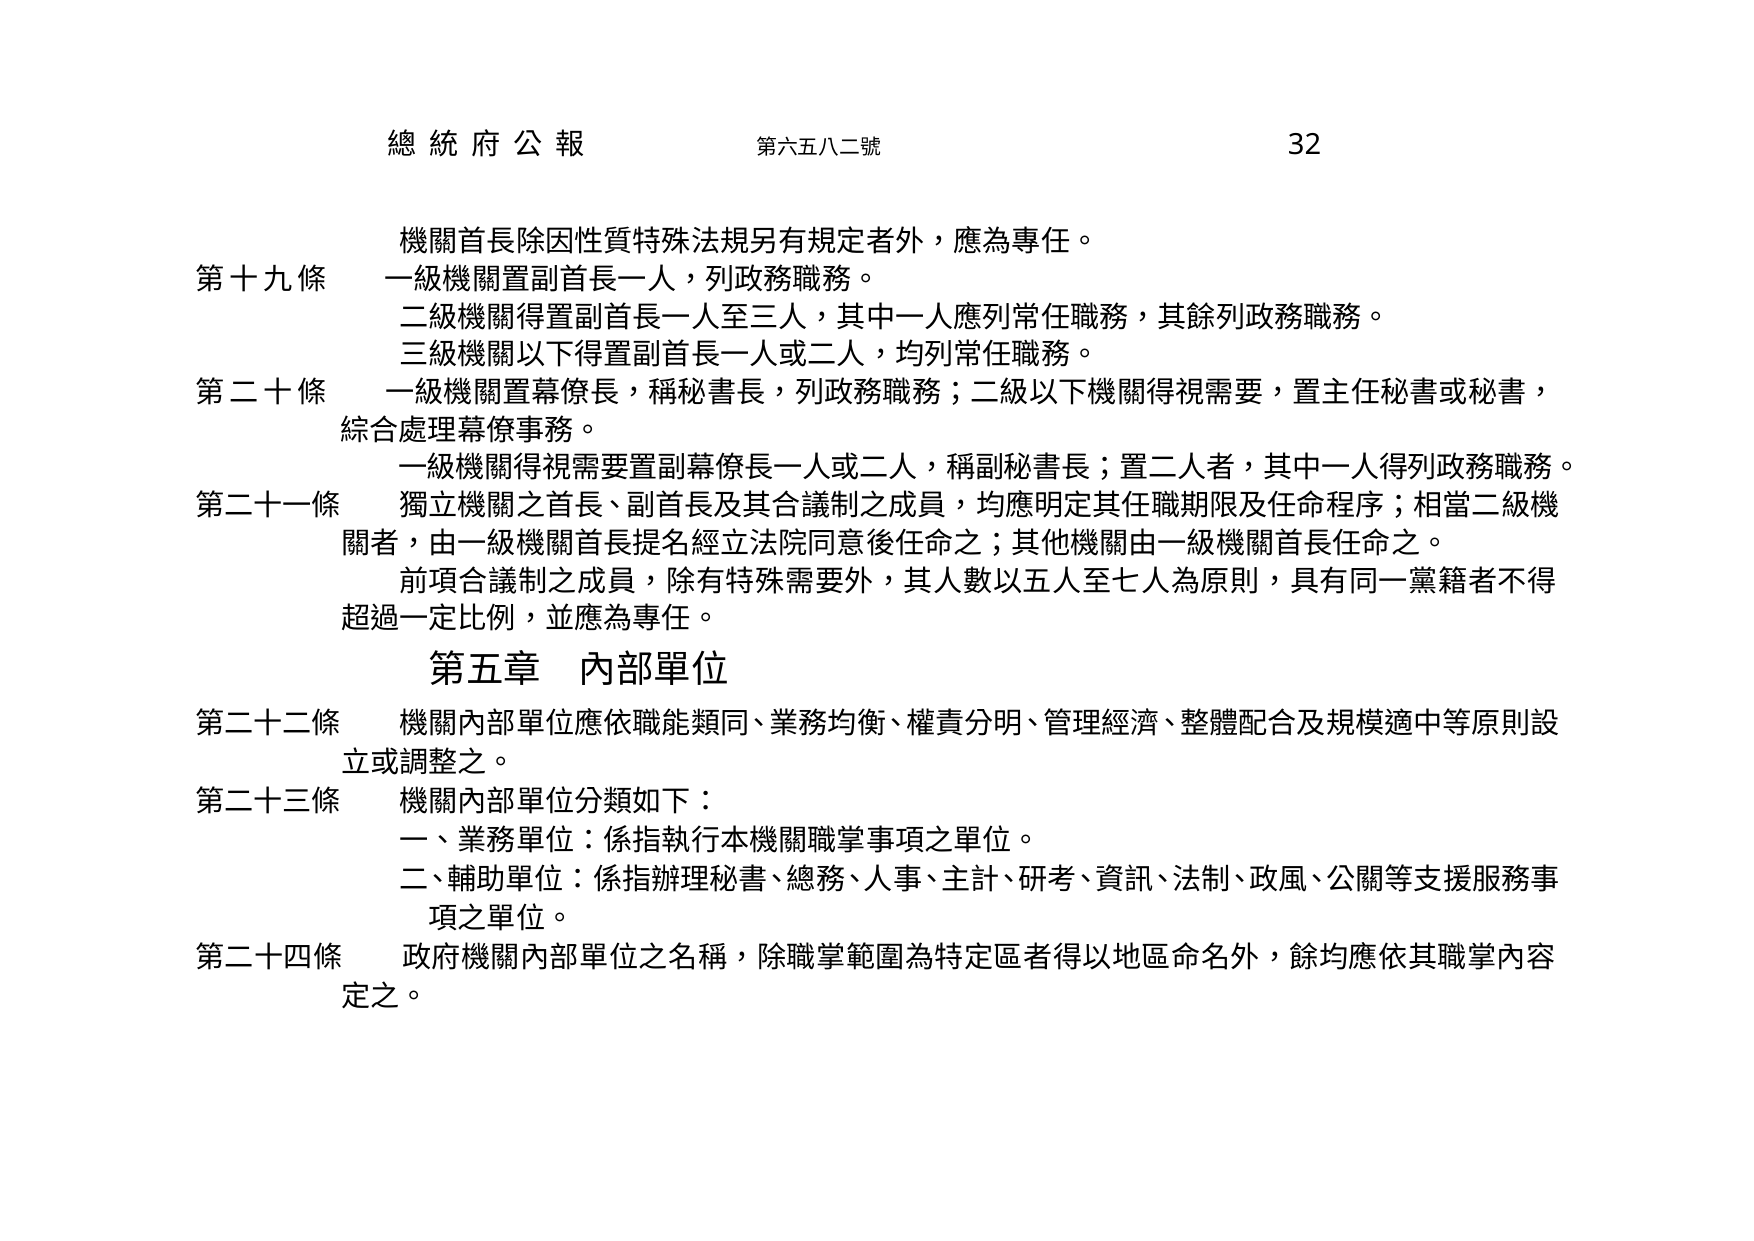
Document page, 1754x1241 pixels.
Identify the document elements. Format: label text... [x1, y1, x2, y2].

text 第二十一條 獨立機關之首長、副首長及其合議制之成員，均應明定其任職期限及任命程序；相當二級機關者，由一級機關首長提名經立法院同意後任命之；其他機關由一級機關首長任命之。 [195, 486, 1559, 561]
text 第二十三條 機關內部單位分類如下： [195, 781, 1559, 820]
text 第二十四條 政府機關內部單位之名稱，除職掌範圍為特定區者得以地區命名外，餘均應依其職掌內容定之。 [195, 937, 1559, 1014]
text 第二十二條 機關內部單位應依職能類同、業務均衡、權責分明、管理經濟、整體配合及規模適中等原則設立或調整之。 [195, 703, 1559, 781]
text 第十九條 一級機關置副首長一人，列政務職務。 [195, 259, 1559, 297]
text 第五章 內部單位 [428, 653, 1559, 690]
text 三級機關以下得置副首長一人或二人，均列常任職務。 [341, 335, 1559, 372]
text 機關首長除因性質特殊法規另有規定者外，應為專任。 [341, 222, 1559, 259]
text 第二十條 一級機關置幕僚長，稱秘書長，列政務職務；二級以下機關得視需要，置主任秘書或秘書，綜合處理幕僚事務。 [195, 372, 1559, 448]
text 二、輔助單位：係指辦理秘書、總務、人事、主計、研考、資訊、法制、政風、公關等支援服務事項之單位。 [399, 859, 1559, 937]
text 前項合議制之成員，除有特殊需要外，其人數以五人至七人為原則，具有同一黨籍者不得超過一定比例，並應為專任。 [341, 561, 1559, 636]
text 一、業務單位：係指執行本機關職掌事項之單位。 [399, 820, 1559, 859]
text 一級機關得視需要置副幕僚長一人或二人，稱副秘書長；置二人者，其中一人得列政務職務。 [341, 448, 1559, 486]
text 二級機關得置副首長一人至三人，其中一人應列常任職務，其餘列政務職務。 [341, 297, 1559, 335]
